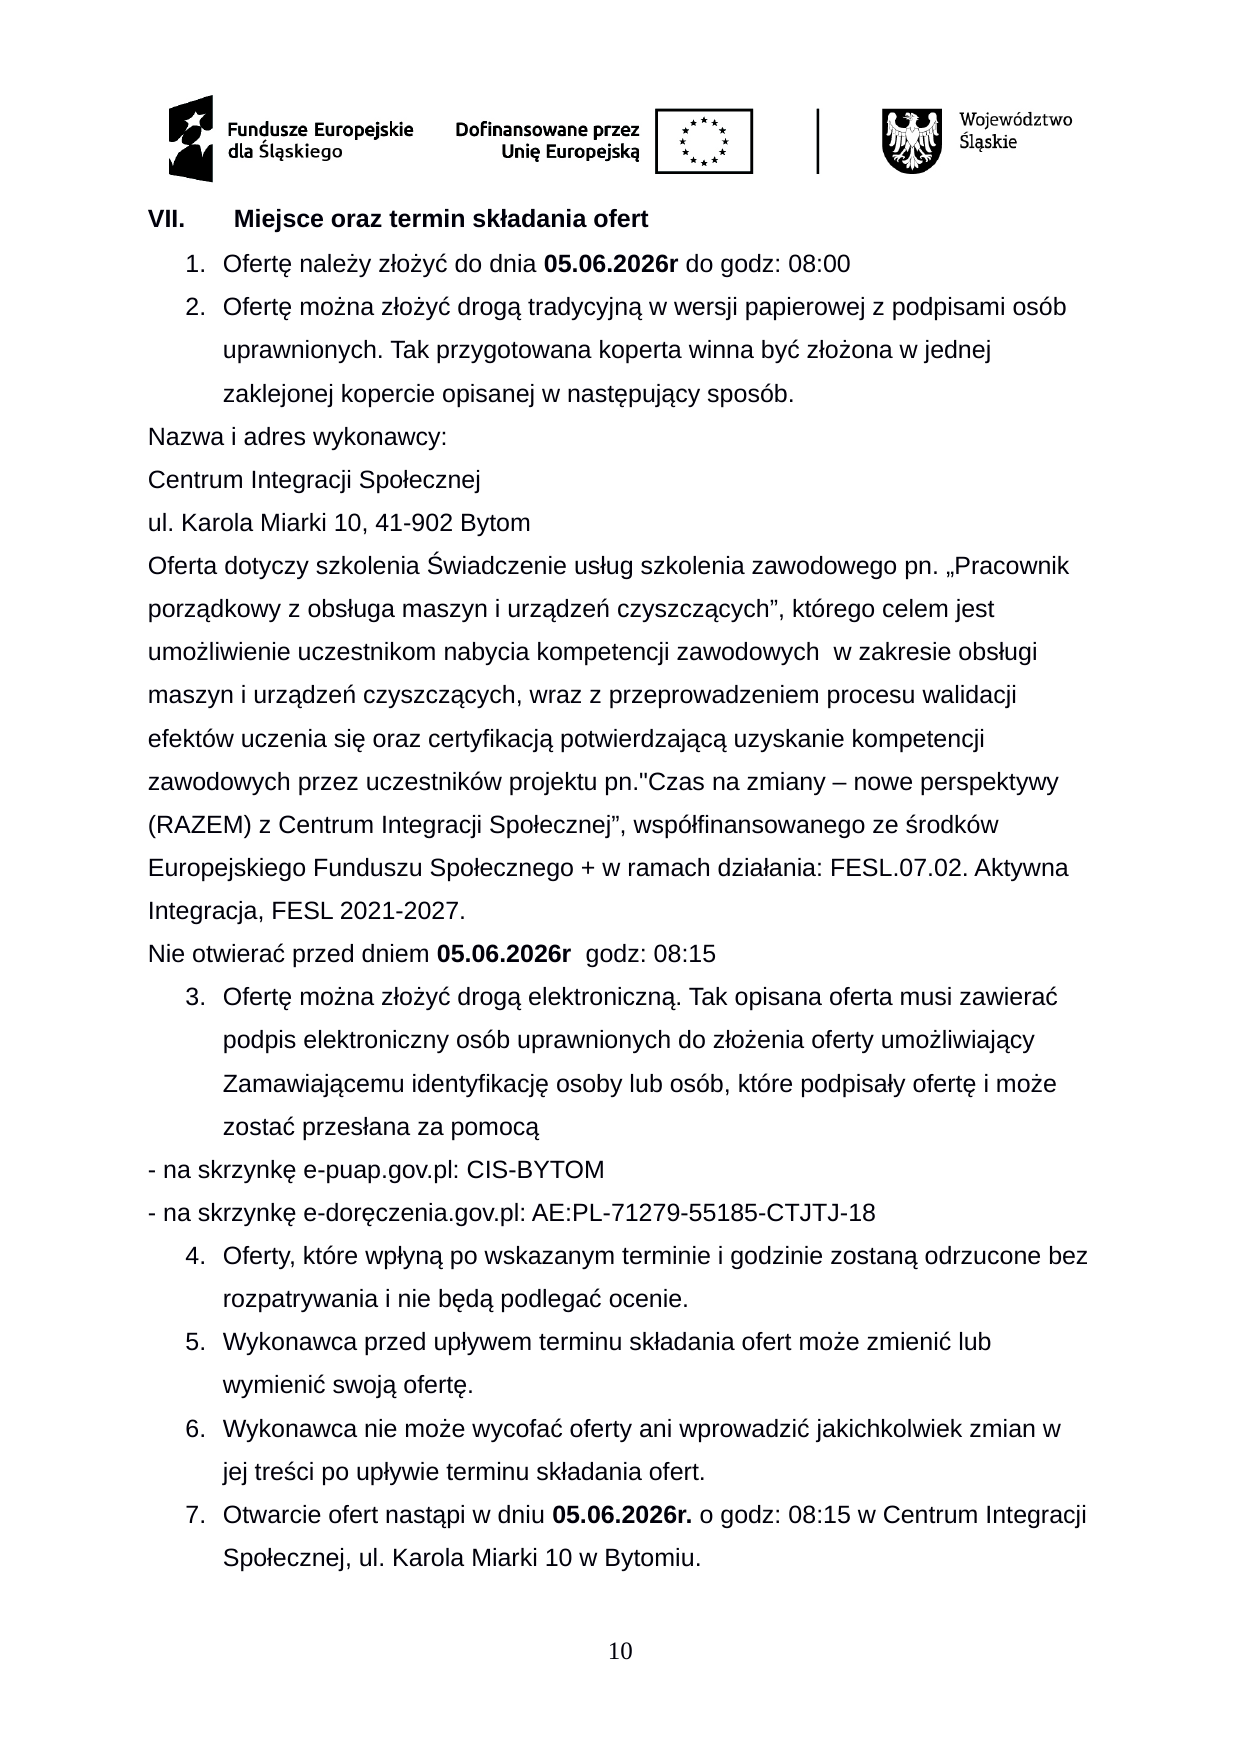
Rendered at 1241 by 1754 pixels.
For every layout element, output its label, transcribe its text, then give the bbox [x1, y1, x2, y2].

text - na skrzynkę e-doręczenia.gov.pl: AE:PL-71279-55185-CTJTJ-18 [148, 1198, 1093, 1227]
subtitle VII. Miejsce oraz termin składania ofert [112, 204, 1093, 232]
text Oferta dotyczy szkolenia Świadczenie usług szkolenia zawodowego pn. „Pracownik porządkowy z obsługa maszyn i urządzeń czyszczących”, którego celem jest umożliwienie uczestnikom nabycia kompetencji zawodowych w zakresie obsługi maszyn i urządzeń czyszczących, wraz z przeprowadzeniem procesu walidacji efektów uczenia się oraz certyfikacją potwierdzającą uzyskanie kompetencji zawodowych przez uczestników projektu pn."Czas na zmiany – nowe perspektywy (RAZEM) z Centrum Integracji Społecznej”, współfinansowanego ze środków Europejskiego Funduszu Społecznego + w ramach działania: FESL.07.02. Aktywna Integracja, FESL 2021-2027. [148, 551, 1093, 925]
list Ofertę można złożyć drogą tradycyjną w wersji papierowej z podpisami osób uprawnionych. Tak przygotowana koperta winna być złożona w jednej zaklejonej kopercie opisanej w następujący sposób. [185, 292, 1093, 407]
text Nazwa i adres wykonawcy: [148, 422, 1093, 450]
list Oferty, które wpłyną po wskazanym terminie i godzinie zostaną odrzucone bez rozpatrywania i nie będą podlegać ocenie. [185, 1241, 1093, 1313]
list Wykonawca przed upływem terminu składania ofert może zmienić lub wymienić swoją ofertę. [185, 1327, 1093, 1399]
picture [147, 73, 1093, 204]
text Centrum Integracji Społecznej [148, 465, 1093, 493]
list Ofertę należy złożyć do dnia 05.06.2026r do godz: 08:00 [185, 249, 1093, 278]
list Wykonawca nie może wycofać oferty ani wprowadzić jakichkolwiek zmian w jej treści po upływie terminu składania ofert. [185, 1413, 1093, 1485]
list Ofertę można złożyć drogą elektroniczną. Tak opisana oferta musi zawierać podpis elektroniczny osób uprawnionych do złożenia oferty umożliwiający Zamawiającemu identyfikację osoby lub osób, które podpisały ofertę i może zostać przesłana za pomocą [185, 982, 1093, 1140]
text Nie otwierać przed dniem 05.06.2026r godz: 08:15 [148, 939, 1093, 968]
list Otwarcie ofert nastąpi w dniu 05.06.2026r. o godz: 08:15 w Centrum Integracji Społecznej, ul. Karola Miarki 10 w Bytomiu. [185, 1500, 1093, 1572]
text ul. Karola Miarki 10, 41-902 Bytom [148, 508, 1093, 537]
text - na skrzynkę e-puap.gov.pl: CIS-BYTOM [148, 1155, 1093, 1183]
